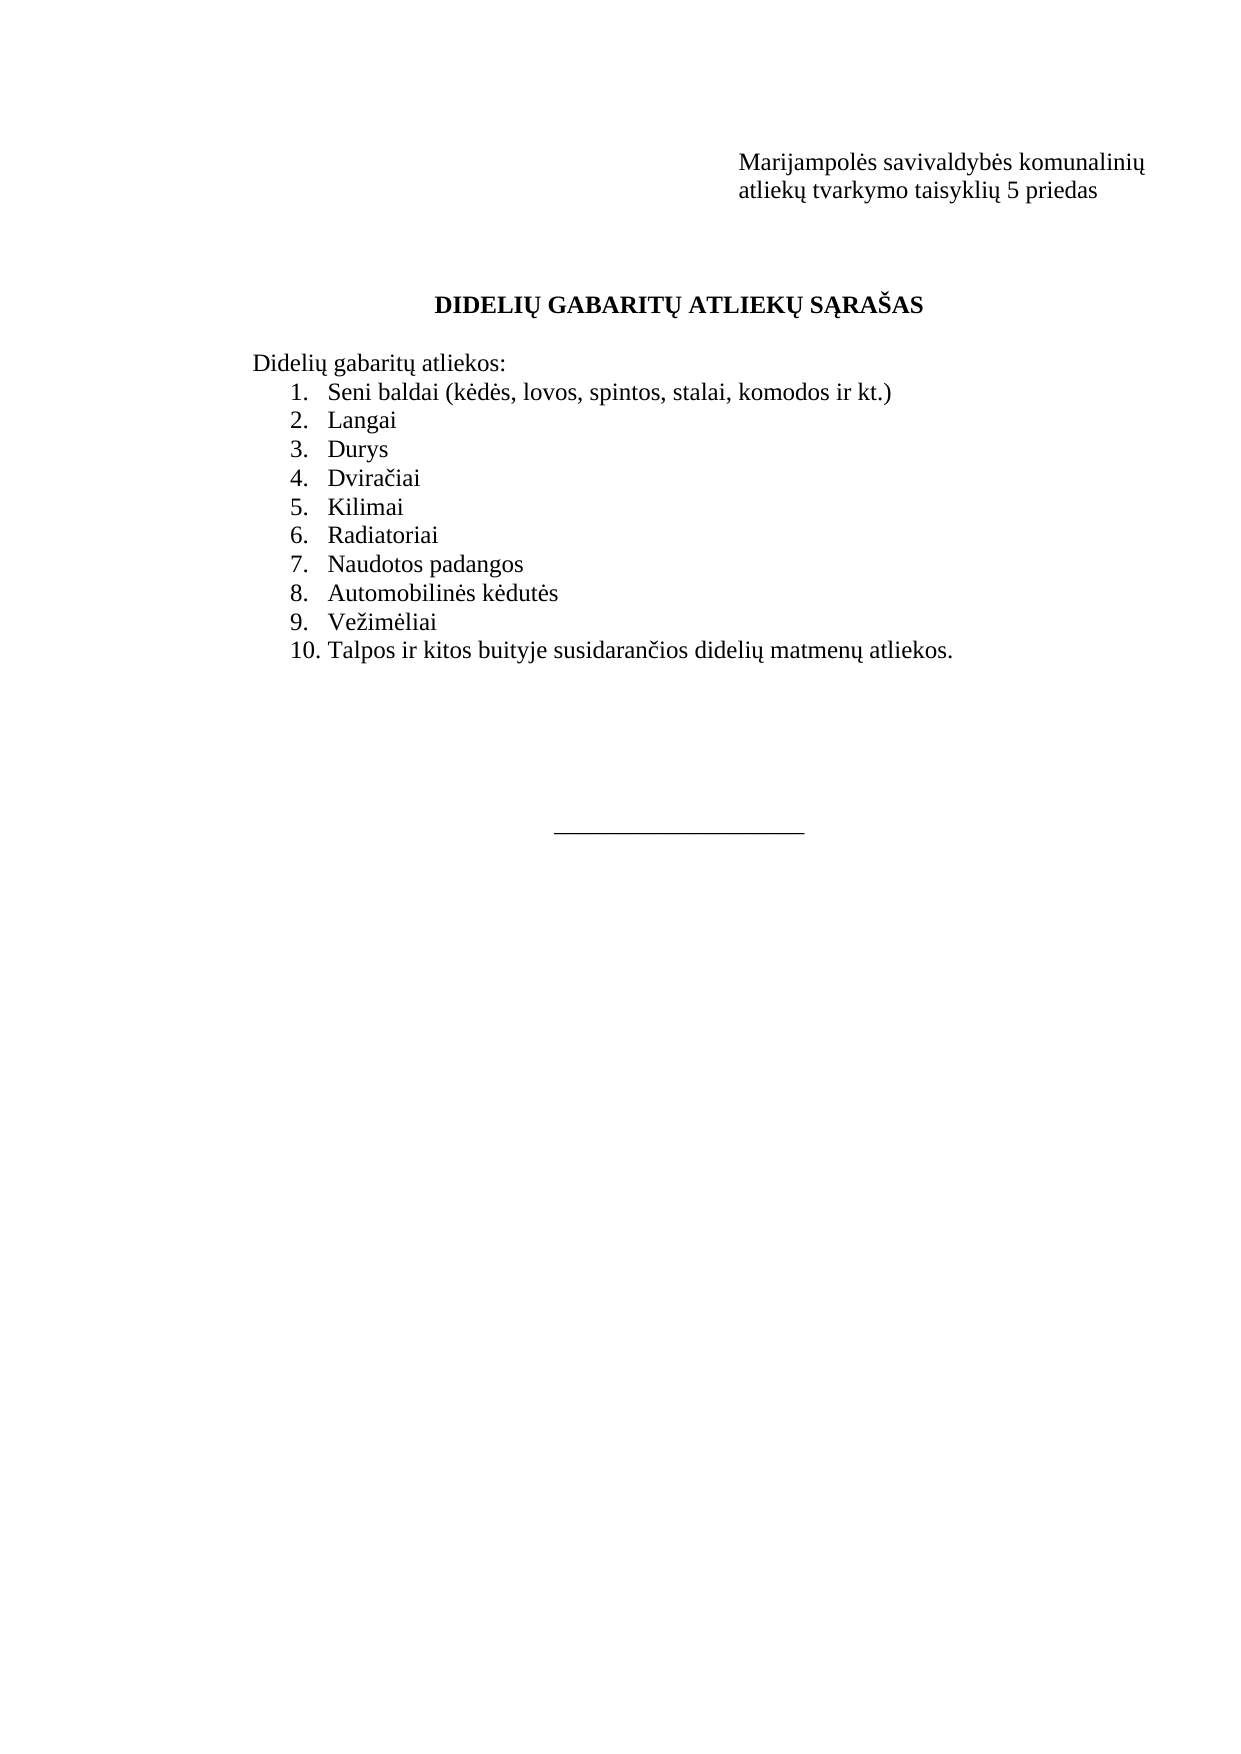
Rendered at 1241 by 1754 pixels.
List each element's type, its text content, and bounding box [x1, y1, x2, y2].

text 3. Durys [290, 434, 1181, 463]
text 2. Langai [290, 406, 1181, 434]
text Marijampolės savivaldybės komunalinių [738, 147, 1181, 176]
text 10. Talpos ir kitos buityje susidarančios didelių matmenų atliekos. [290, 636, 1181, 664]
text 1. Seni baldai (kėdės, lovos, spintos, stalai, komodos ir kt.) [290, 377, 1181, 406]
text Didelių gabaritų atliekos: [177, 348, 1181, 377]
text ____________________ [177, 808, 1181, 837]
text 7. Naudotos padangos [290, 549, 1181, 578]
text 4. Dviračiai [290, 463, 1181, 492]
text 6. Radiatoriai [290, 521, 1181, 549]
text 9. Vežimėliai [290, 607, 1181, 636]
text atliekų tvarkymo taisyklių 5 priedas [738, 176, 1181, 204]
text 8. Automobilinės kėdutės [290, 578, 1181, 607]
text 5. Kilimai [290, 492, 1181, 521]
text DIDELIŲ GABARITŲ ATLIEKŲ SĄRAŠAS [177, 291, 1181, 319]
